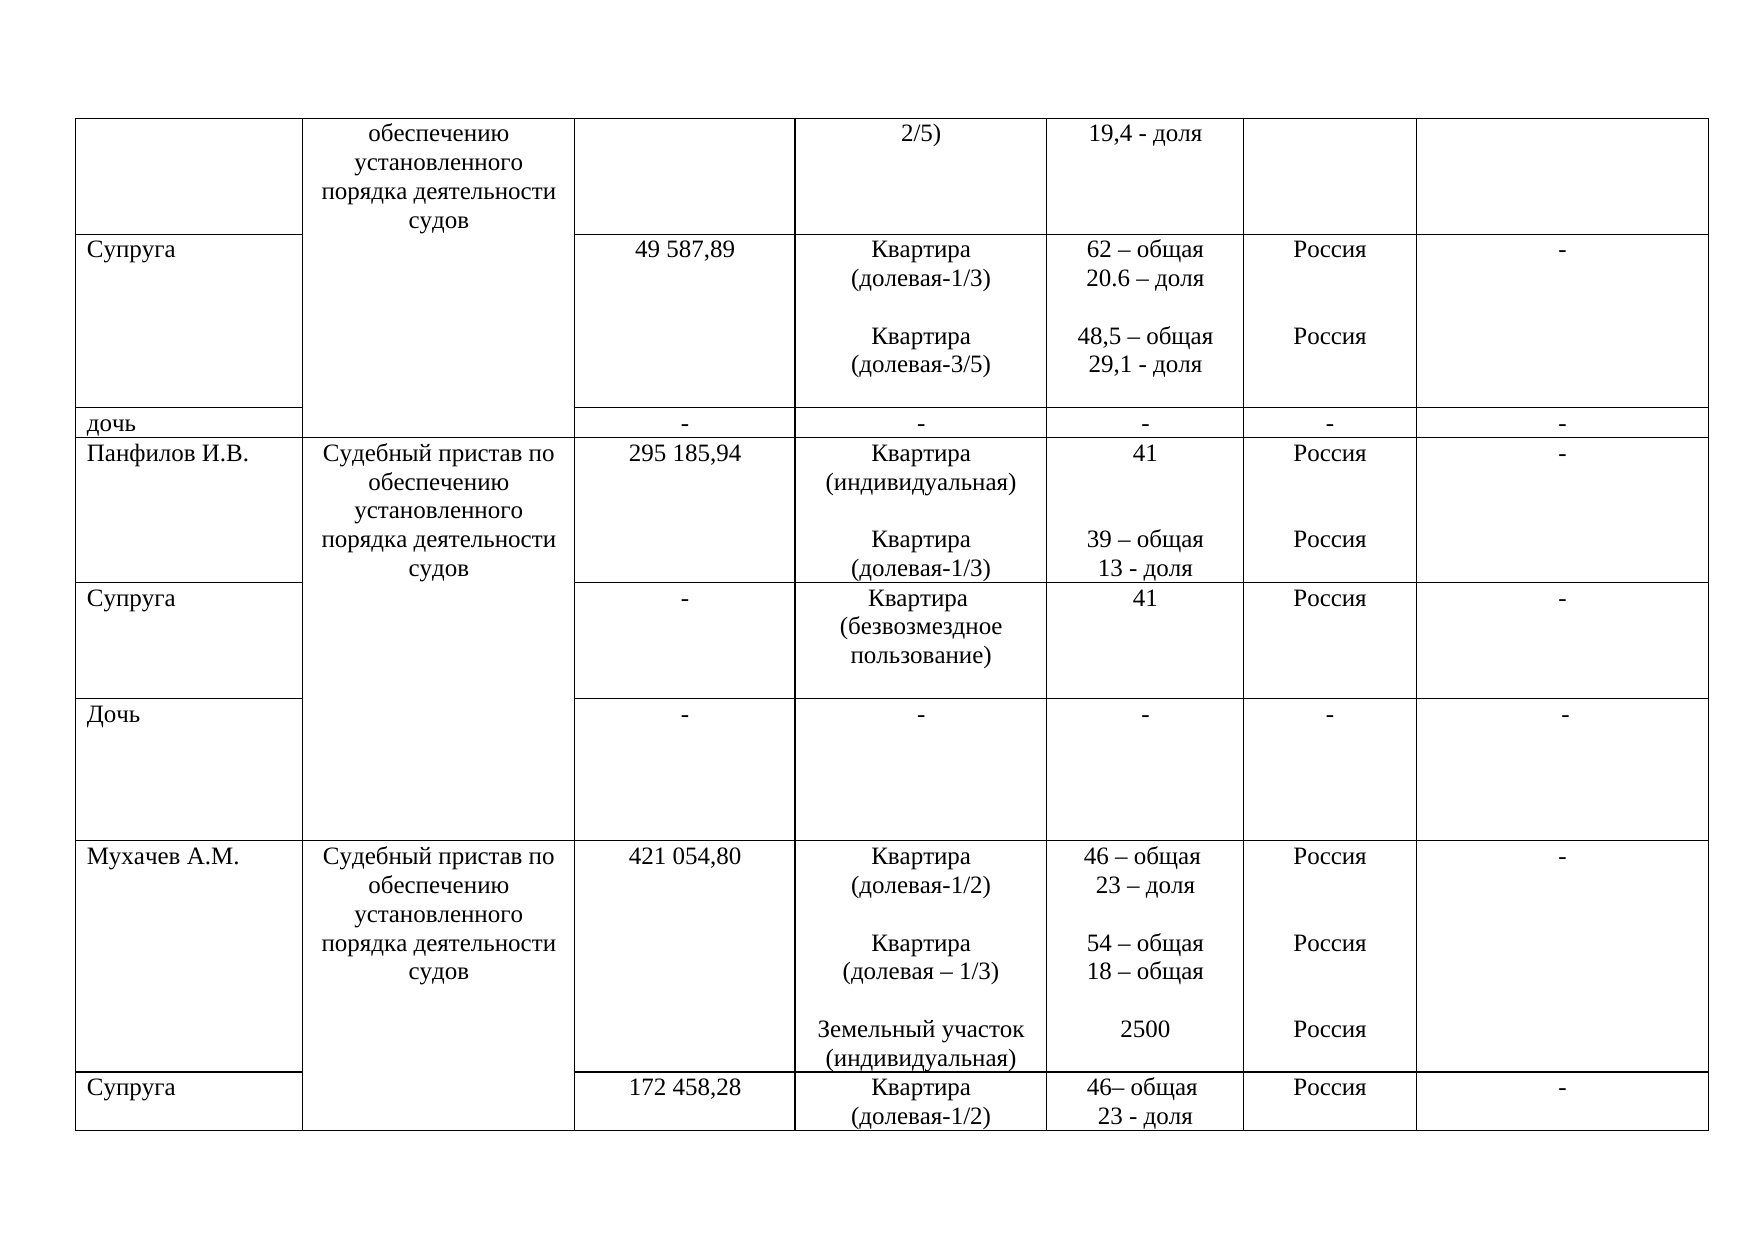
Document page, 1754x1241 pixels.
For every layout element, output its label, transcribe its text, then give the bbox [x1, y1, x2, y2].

table_cell [76, 119, 302, 233]
table_cell Супруга [76, 1073, 302, 1130]
table_cell - [1417, 235, 1708, 407]
table_cell Квартира (безвозмездное пользование) [796, 583, 1046, 698]
table_cell - [1047, 408, 1243, 437]
table_cell Квартира (долевая-1/3) Квартира (долевая-3/5) [796, 235, 1046, 407]
table_cell 46– общая 23 - доля [1047, 1073, 1243, 1130]
table_cell [1417, 119, 1708, 233]
table_cell 172 458,28 [575, 1073, 794, 1130]
table_cell Квартира (долевая-1/2) Квартира (долевая – 1/3) Земельный участок (индивидуальная) [796, 841, 1046, 1071]
table_cell - [1417, 699, 1708, 840]
table_cell 19,4 - доля [1047, 119, 1243, 233]
table_cell Мухачев А.М. [76, 841, 302, 1071]
table_cell Россия Россия [1244, 235, 1416, 407]
table_cell - [1417, 841, 1708, 1071]
table_cell 41 [1047, 583, 1243, 698]
table_cell 62 – общая 20.6 – доля 48,5 – общая 29,1 - доля [1047, 235, 1243, 407]
table_cell - [1417, 583, 1708, 698]
table_cell Квартира (индивидуальная) Квартира (долевая-1/3) [796, 438, 1046, 582]
table_cell - [1417, 408, 1708, 437]
table_cell - [575, 699, 794, 840]
table_cell Россия [1244, 583, 1416, 698]
table_cell - [575, 583, 794, 698]
table_cell Судебный пристав по обеспечению установленного порядка деятельности судов [303, 841, 574, 1130]
table_cell 421 054,80 [575, 841, 794, 1071]
table_cell 295 185,94 [575, 438, 794, 582]
table_cell Панфилов И.В. [76, 438, 302, 582]
table_cell дочь [76, 408, 302, 437]
table_cell Россия Россия Россия [1244, 841, 1416, 1071]
table_cell Россия [1244, 1073, 1416, 1130]
table_cell - [796, 699, 1046, 840]
table_cell [575, 119, 794, 233]
table_cell Супруга [76, 583, 302, 698]
table_cell [1244, 119, 1416, 233]
table_cell Супруга [76, 235, 302, 407]
table_cell - [1417, 1073, 1708, 1130]
table_cell 2/5) [796, 119, 1046, 233]
table_cell 49 587,89 [575, 235, 794, 407]
table_cell - [1417, 438, 1708, 582]
table_cell - [1244, 699, 1416, 840]
table_cell 46 – общая 23 – доля 54 – общая 18 – общая 2500 [1047, 841, 1243, 1071]
table_cell 41 39 – общая 13 - доля [1047, 438, 1243, 582]
table_cell - [796, 408, 1046, 437]
table_cell - [575, 408, 794, 437]
table_cell - [1047, 699, 1243, 840]
table_cell обеспечению установленного порядка деятельности судов [303, 119, 574, 437]
table_cell - [1244, 408, 1416, 437]
table_cell Дочь [76, 699, 302, 840]
table_cell Россия Россия [1244, 438, 1416, 582]
table_cell Квартира (долевая-1/2) [796, 1073, 1046, 1130]
table_cell Судебный пристав по обеспечению установленного порядка деятельности судов [303, 438, 574, 840]
